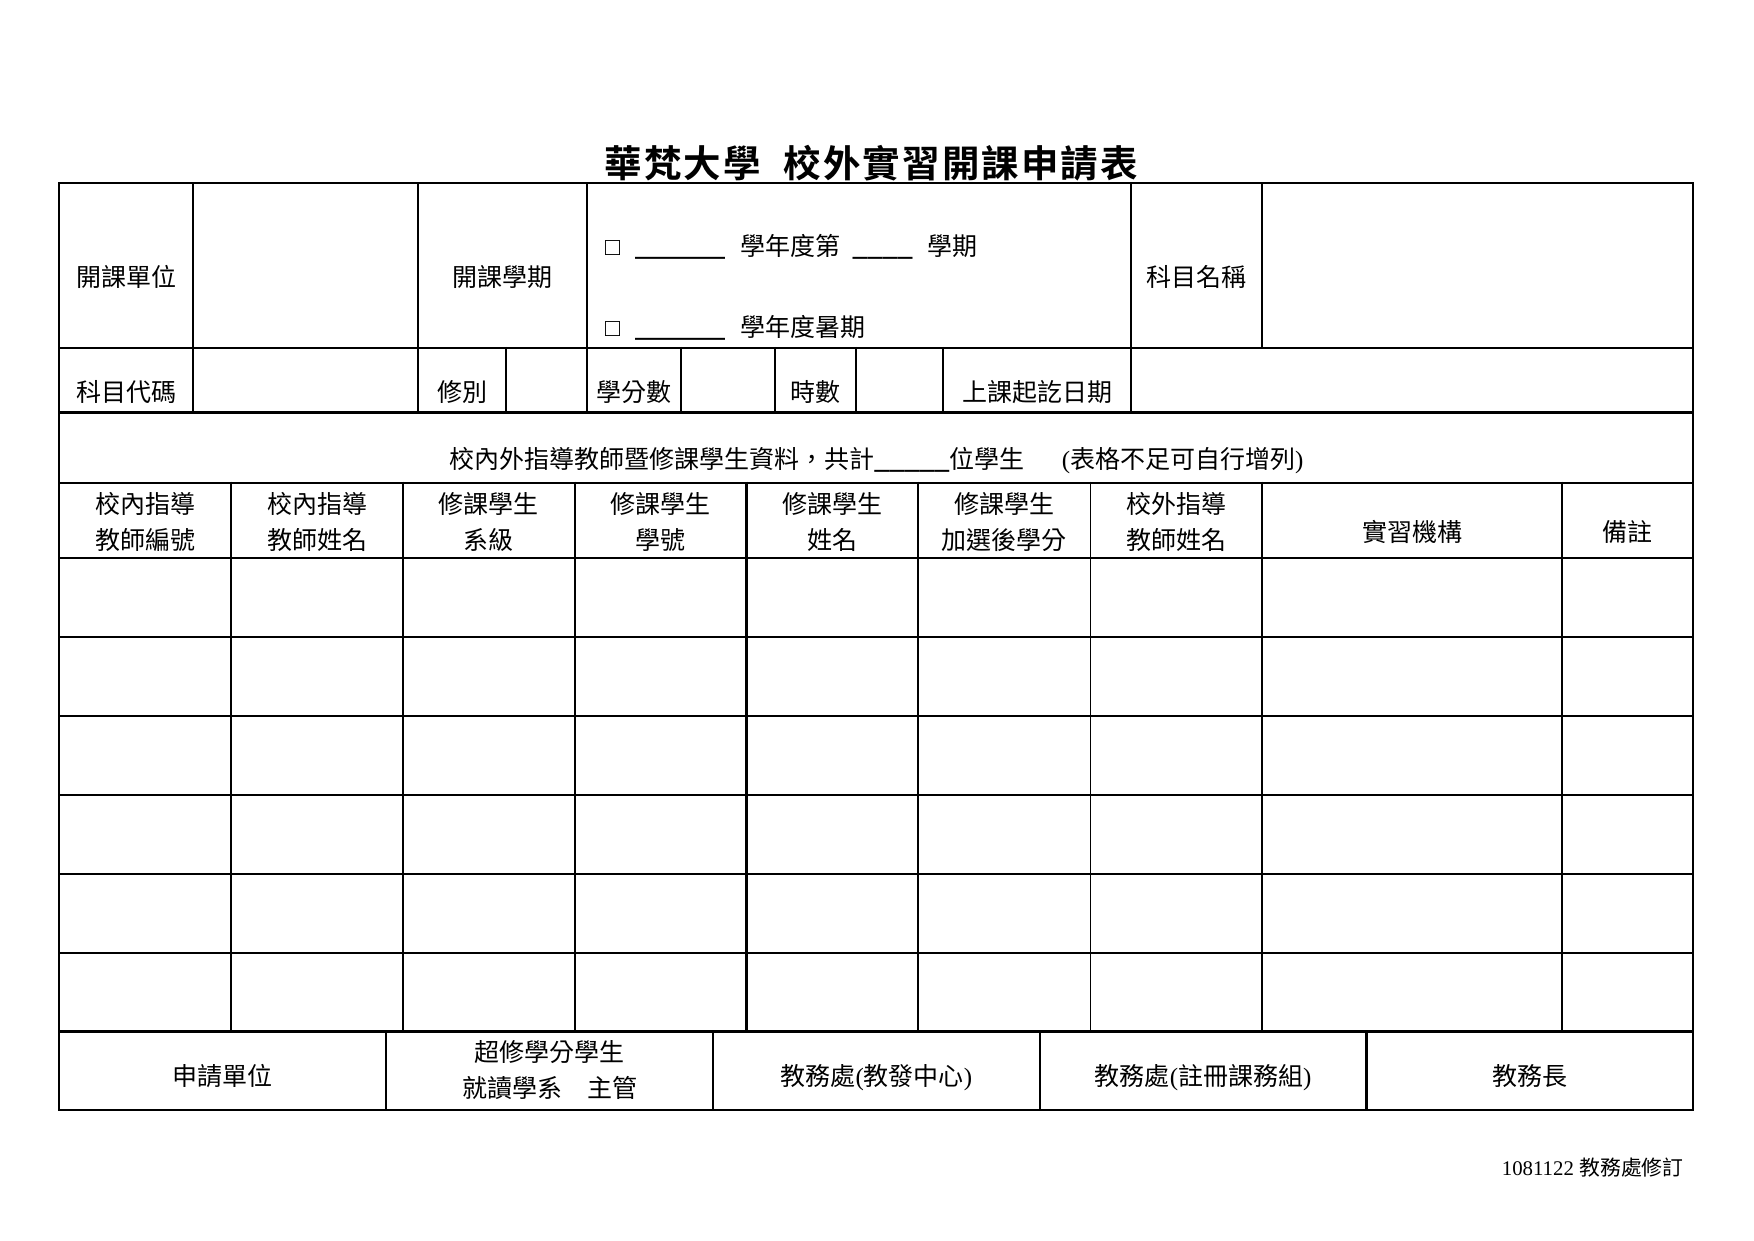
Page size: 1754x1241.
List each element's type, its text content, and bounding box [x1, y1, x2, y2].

table_cell [1091, 954, 1261, 1030]
table_cell [1263, 638, 1561, 715]
table_cell 校內外指導教師暨修課學生資料，共計_____位學生 (表格不足可自行增列) [60, 414, 1692, 482]
table_cell [1563, 796, 1692, 873]
table_cell [1563, 954, 1692, 1030]
table_cell [1263, 954, 1561, 1030]
table_cell [1091, 638, 1261, 715]
table_cell [576, 796, 745, 873]
table_cell 校外指導 教師姓名 [1091, 484, 1261, 557]
table_cell [232, 796, 402, 873]
table_cell [919, 559, 1090, 636]
table_cell [748, 954, 917, 1030]
table_cell [919, 954, 1090, 1030]
table_cell [748, 875, 917, 952]
table_cell [1091, 559, 1261, 636]
table_cell 校內指導 教師編號 [60, 484, 230, 557]
table_cell 修課學生 加選後學分 [919, 484, 1090, 557]
table_cell 超修學分學生 就讀學系 主管 [387, 1033, 712, 1109]
table_cell [919, 717, 1090, 794]
table_cell [60, 559, 230, 636]
table_cell [748, 796, 917, 873]
table_cell 備註 [1563, 484, 1692, 557]
table_cell [1091, 875, 1261, 952]
table_header 開課學期 [419, 184, 586, 347]
table_header [194, 184, 417, 347]
table_cell [404, 717, 574, 794]
table_cell [60, 796, 230, 873]
table_header □ ______ 學年度第 ____ 學期 □ ______ 學年度暑期 [588, 184, 1130, 347]
table_cell [404, 954, 574, 1030]
table_cell [919, 875, 1090, 952]
table_cell 校內指導 教師姓名 [232, 484, 402, 557]
table_cell [60, 638, 230, 715]
table_cell 修課學生 學號 [576, 484, 745, 557]
table_cell [1563, 875, 1692, 952]
table_cell [1563, 638, 1692, 715]
table_header [1263, 184, 1692, 347]
table_cell [576, 638, 745, 715]
table_cell [748, 717, 917, 794]
table_cell [232, 638, 402, 715]
table_cell 教務處(註冊課務組) [1041, 1033, 1365, 1109]
table_cell 修課學生 姓名 [748, 484, 917, 557]
table_cell [60, 954, 230, 1030]
table_cell [1263, 796, 1561, 873]
table_cell [232, 559, 402, 636]
table_cell [507, 349, 586, 411]
table_cell [1091, 717, 1261, 794]
table_cell [1263, 559, 1561, 636]
table_cell [404, 875, 574, 952]
table_cell [232, 954, 402, 1030]
text 華梵大學 校外實習開課申請表 [59, 120, 1683, 182]
table_cell [576, 559, 745, 636]
table_cell [232, 875, 402, 952]
table_cell [576, 875, 745, 952]
table_cell [1132, 349, 1692, 411]
table_cell 實習機構 [1263, 484, 1561, 557]
table_cell 教務長 [1368, 1033, 1692, 1109]
table_cell [404, 559, 574, 636]
table_cell [682, 349, 774, 411]
table_cell [919, 638, 1090, 715]
table_cell [404, 638, 574, 715]
table_cell [60, 875, 230, 952]
table_cell 教務處(教發中心) [714, 1033, 1039, 1109]
table_cell [60, 717, 230, 794]
table_cell [748, 638, 917, 715]
table_cell [1563, 559, 1692, 636]
table_cell [857, 349, 942, 411]
table_cell [748, 559, 917, 636]
table_cell [576, 954, 745, 1030]
table_cell [1263, 717, 1561, 794]
table_cell [1091, 796, 1261, 873]
table_cell [1263, 875, 1561, 952]
table_cell [194, 349, 417, 411]
table_cell 時數 [776, 349, 855, 411]
table_header 開課單位 [60, 184, 192, 347]
table_cell [232, 717, 402, 794]
table_cell 學分數 [588, 349, 680, 411]
table_cell [1563, 717, 1692, 794]
table_cell 科目代碼 [60, 349, 192, 411]
table_header 科目名稱 [1132, 184, 1261, 347]
table_cell [576, 717, 745, 794]
table_cell 修課學生 系級 [404, 484, 574, 557]
table_cell 申請單位 [60, 1033, 385, 1109]
table_cell [919, 796, 1090, 873]
table_cell 修別 [419, 349, 505, 411]
table_cell [404, 796, 574, 873]
table_cell 上課起訖日期 [944, 349, 1130, 411]
